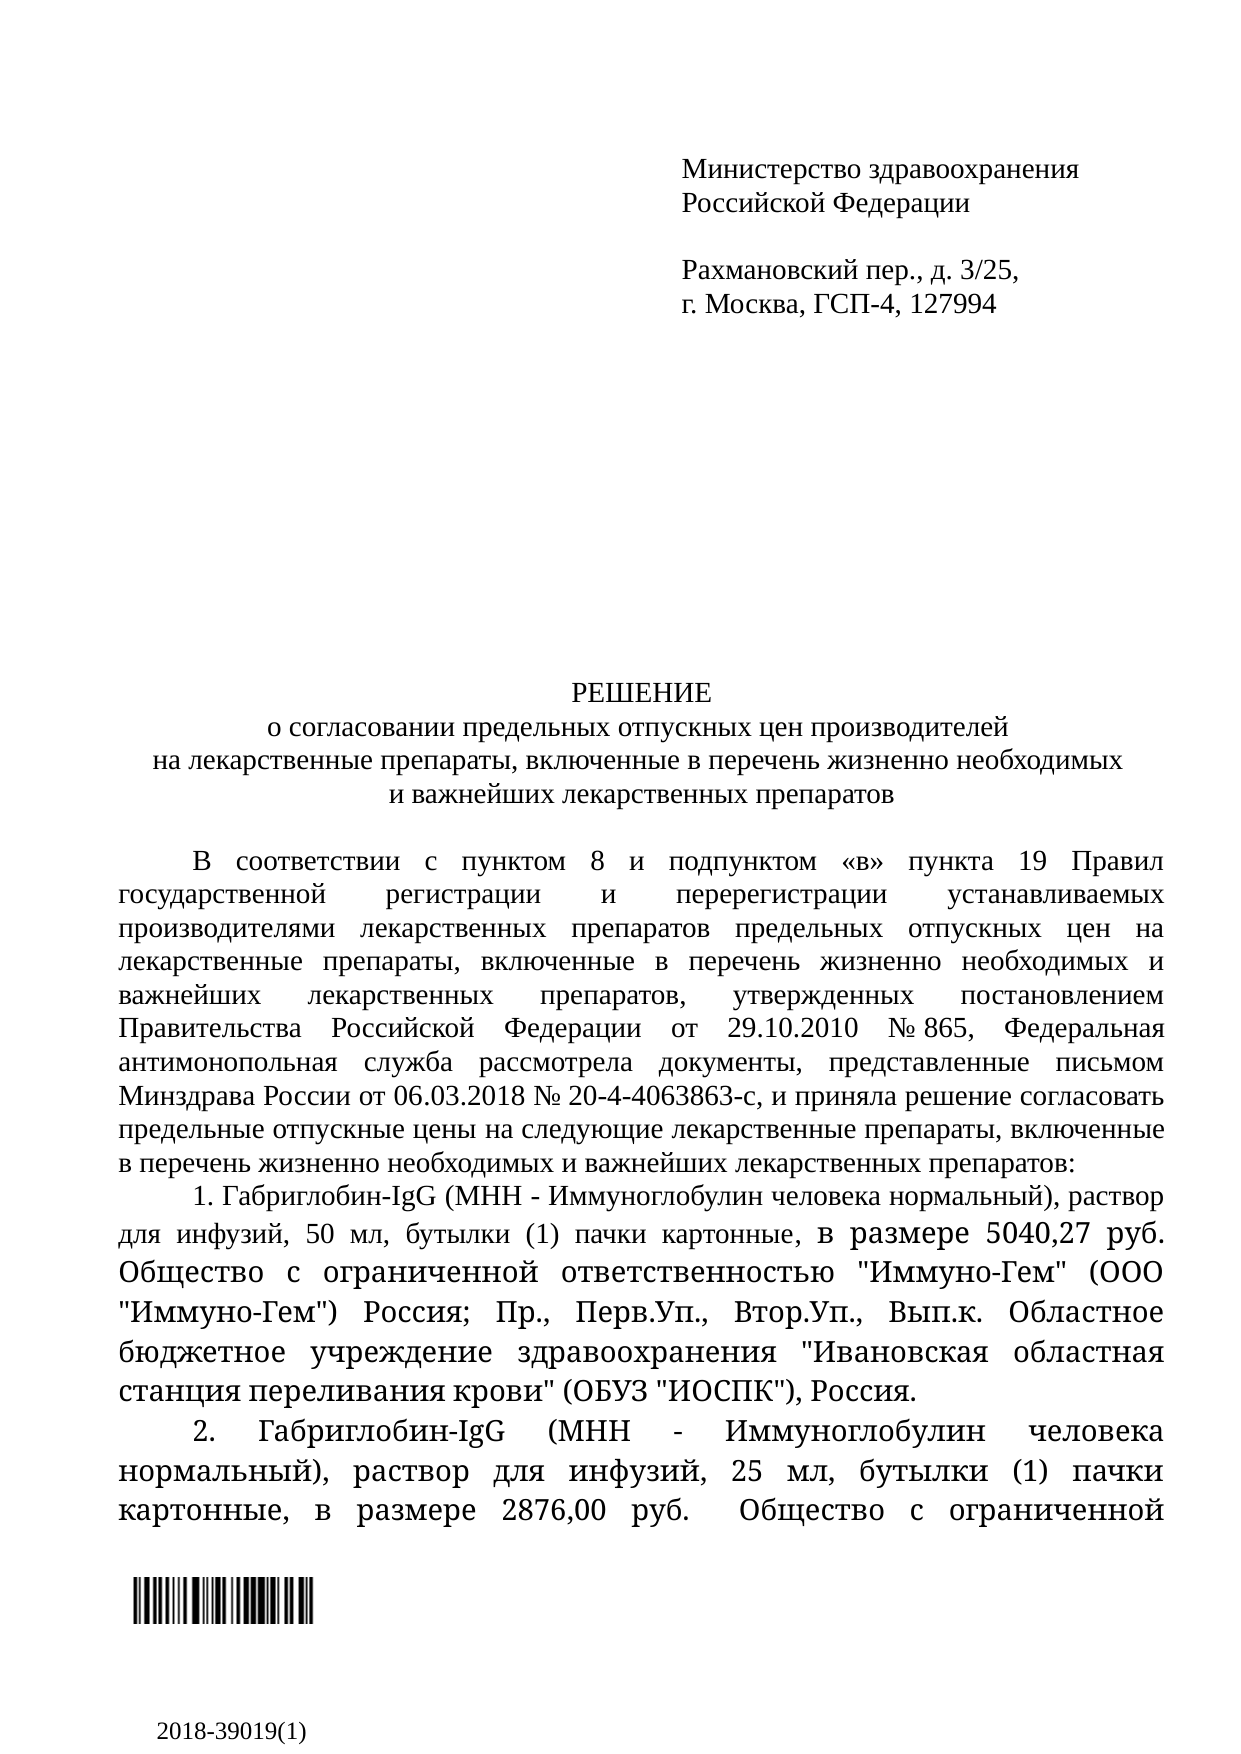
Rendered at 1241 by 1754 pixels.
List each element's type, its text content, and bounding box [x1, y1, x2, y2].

text и важнейших лекарственных препаратов [118, 776, 1165, 809]
text Российской Федерации [681, 185, 1165, 219]
text 1. Габриглобин-IgG (МНН - Иммуноглобулин человека нормальный), раствор для инфузий, 50 мл, бутылки (1) пачки картонные, в размере 5040,27 руб. Общество с ограниченной ответственностью "Иммуно-Гем" (ООО "Иммуно-Гем") Россия; Пр., Перв.Уп., Втор.Уп., Вып.к. Областное бюджетное учреждение здравоохранения "Ивановская областная станция переливания крови" (ОБУЗ "ИОСПК"), Россия. [118, 1178, 1165, 1410]
text Рахмановский пер., д. 3/25, [681, 252, 1165, 286]
text о согласовании предельных отпускных цен производителей [118, 709, 1165, 742]
picture [118, 1577, 331, 1624]
text на лекарственные препараты, включенные в перечень жизненно необходимых [118, 742, 1165, 776]
text РЕШЕНИЕ [118, 675, 1165, 709]
text г. Москва, ГСП-4, 127994 [681, 286, 1165, 319]
text В соответствии с пунктом 8 и подпунктом «в» пункта 19 Правил государственной регистрации и перерегистрации устанавливаемых производителями лекарственных препаратов предельных отпускных цен на лекарственные препараты, включенные в перечень жизненно необходимых и важнейших лекарственных препаратов, утвержденных постановлением Правительства Российской Федерации от 29.10.2010 № 865, Федеральная антимонопольная служба рассмотрела документы, представленные письмом Минздрава России от 06.03.2018 № 20-4-4063863-с, и приняла решение согласовать предельные отпускные цены на следующие лекарственные препараты, включенные в перечень жизненно необходимых и важнейших лекарственных препаратов: [118, 843, 1165, 1178]
text 2. Габриглобин-IgG (МНН - Иммуноглобулин человека нормальный), раствор для инфузий, 25 мл, бутылки (1) пачки картонные, в размере 2876,00 руб. Общество с ограниченной [118, 1410, 1165, 1529]
text Министерство здравоохранения [681, 152, 1165, 185]
